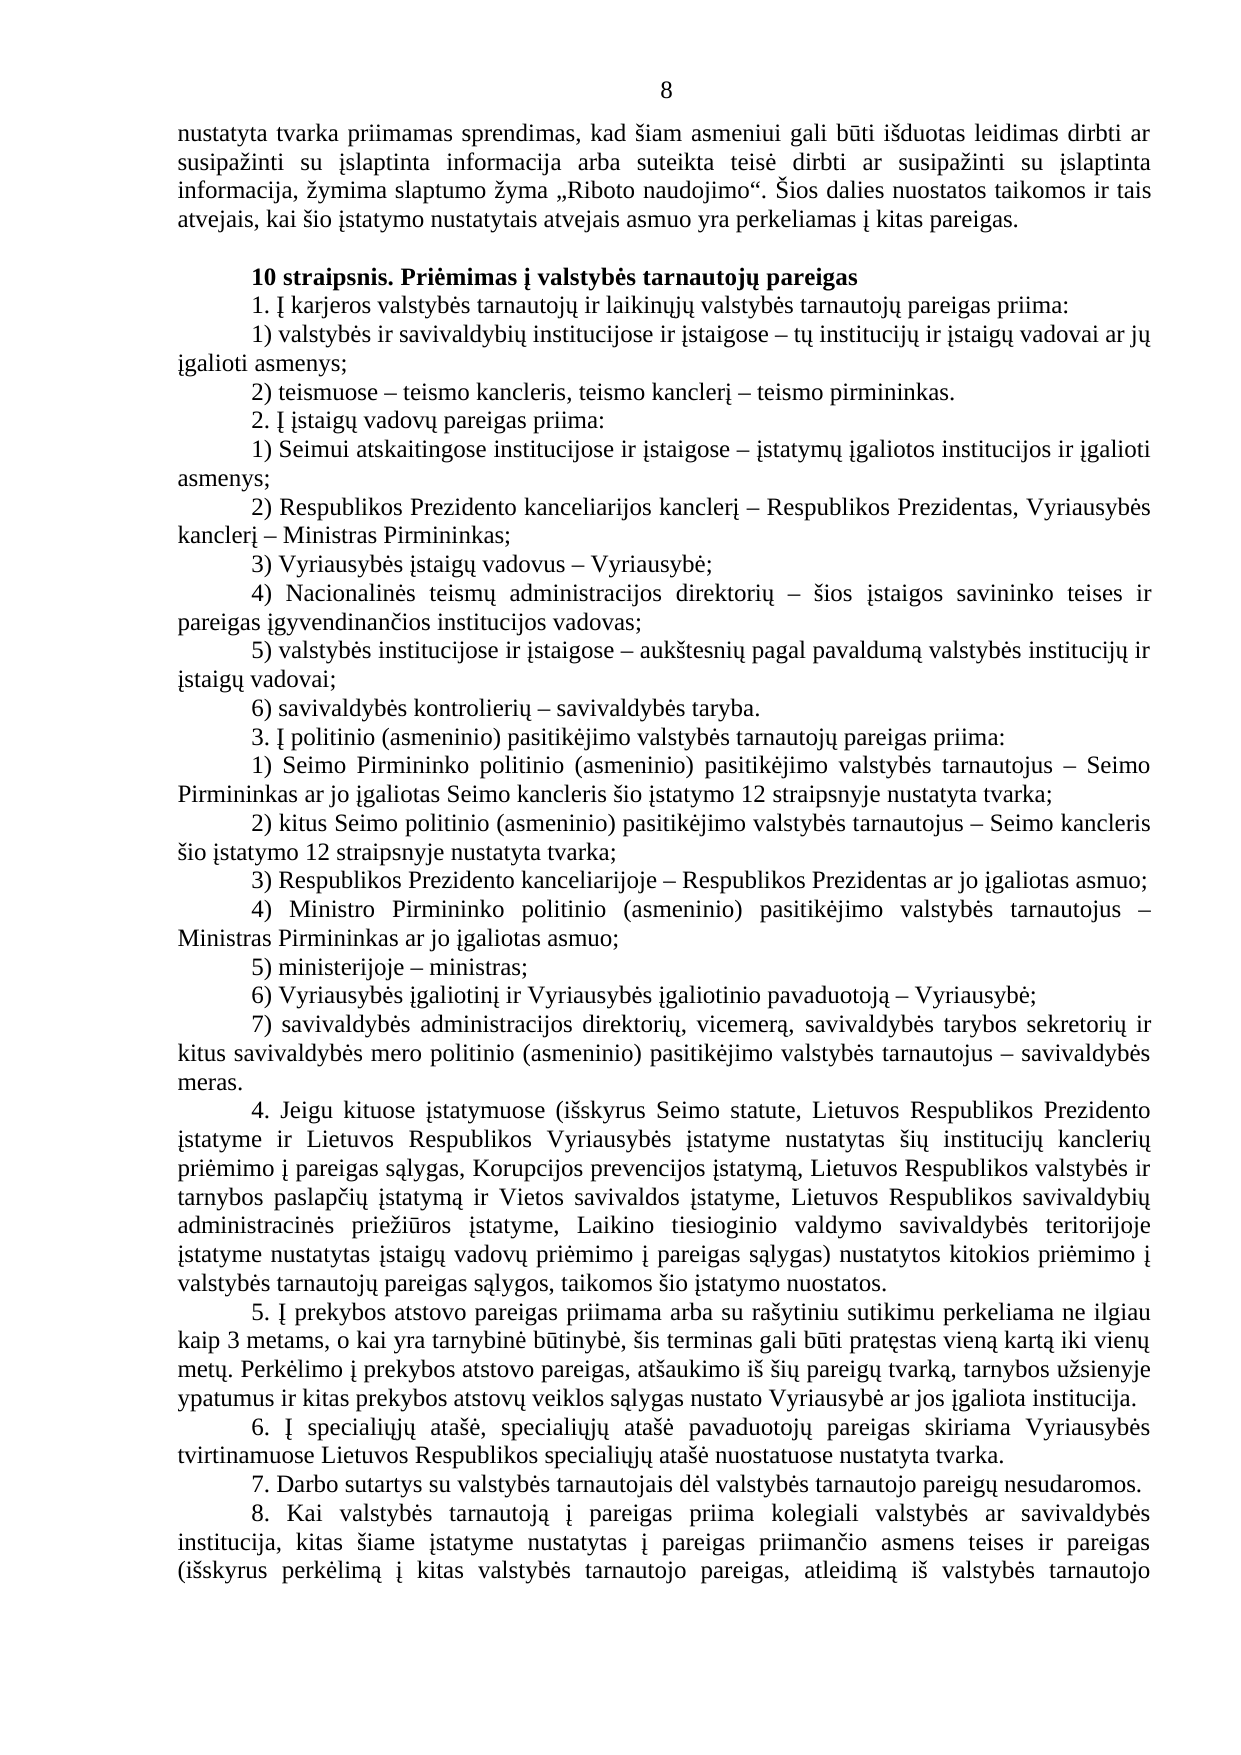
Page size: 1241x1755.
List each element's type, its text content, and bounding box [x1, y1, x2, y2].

text 6) savivaldybės kontrolierių – savivaldybės taryba. [177, 693, 1152, 722]
text 1. Į karjeros valstybės tarnautojų ir laikinųjų valstybės tarnautojų pareigas priima: [177, 291, 1152, 319]
text 10 straipsnis. Priėmimas į valstybės tarnautojų pareigas [177, 262, 1152, 291]
text 4. Jeigu kituose įstatymuose (išskyrus Seimo statute, Lietuvos Respublikos Prezidento įstatyme ir Lietuvos Respublikos Vyriausybės įstatyme nustatytas šių institucijų kanclerių priėmimo į pareigas sąlygas, Korupcijos prevencijos įstatymą, Lietuvos Respublikos valstybės ir tarnybos paslapčių įstatymą ir Vietos savivaldos įstatyme, Lietuvos Respublikos savivaldybių administracinės priežiūros įstatyme, Laikino tiesioginio valdymo savivaldybės teritorijoje įstatyme nustatytas įstaigų vadovų priėmimo į pareigas sąlygas) nustatytos kitokios priėmimo į valstybės tarnautojų pareigas sąlygos, taikomos šio įstatymo nuostatos. [177, 1096, 1152, 1297]
text 8. Kai valstybės tarnautoją į pareigas priima kolegiali valstybės ar savivaldybės institucija, kitas šiame įstatyme nustatytas į pareigas priimančio asmens teises ir pareigas (išskyrus perkėlimą į kitas valstybės tarnautojo pareigas, atleidimą iš valstybės tarnautojo [177, 1498, 1152, 1584]
text 2) kitus Seimo politinio (asmeninio) pasitikėjimo valstybės tarnautojus – Seimo kancleris šio įstatymo 12 straipsnyje nustatyta tvarka; [177, 808, 1152, 866]
text 4) Ministro Pirmininko politinio (asmeninio) pasitikėjimo valstybės tarnautojus – Ministras Pirmininkas ar jo įgaliotas asmuo; [177, 894, 1152, 952]
text 7. Darbo sutartys su valstybės tarnautojais dėl valstybės tarnautojo pareigų nesudaromos. [177, 1469, 1152, 1498]
text 1) valstybės ir savivaldybių institucijose ir įstaigose – tų institucijų ir įstaigų vadovai ar jų įgalioti asmenys; [177, 319, 1152, 377]
text 2) Respublikos Prezidento kanceliarijos kanclerį – Respublikos Prezidentas, Vyriausybės kanclerį – Ministras Pirmininkas; [177, 492, 1152, 549]
text 5. Į prekybos atstovo pareigas priimama arba su rašytiniu sutikimu perkeliama ne ilgiau kaip 3 metams, o kai yra tarnybinė būtinybė, šis terminas gali būti pratęstas vieną kartą iki vienų metų. Perkėlimo į prekybos atstovo pareigas, atšaukimo iš šių pareigų tvarką, tarnybos užsienyje ypatumus ir kitas prekybos atstovų veiklos sąlygas nustato Vyriausybė ar jos įgaliota institucija. [177, 1297, 1152, 1412]
text 3) Vyriausybės įstaigų vadovus – Vyriausybė; [177, 549, 1152, 578]
text 2) teismuose – teismo kancleris, teismo kanclerį – teismo pirmininkas. [177, 377, 1152, 406]
text nustatyta tvarka priimamas sprendimas, kad šiam asmeniui gali būti išduotas leidimas dirbti ar susipažinti su įslaptinta informacija arba suteikta teisė dirbti ar susipažinti su įslaptinta informacija, žymima slaptumo žyma „Riboto naudojimo“. Šios dalies nuostatos taikomos ir tais atvejais, kai šio įstatymo nustatytais atvejais asmuo yra perkeliamas į kitas pareigas. [177, 118, 1152, 233]
text 5) valstybės institucijose ir įstaigose – aukštesnių pagal pavaldumą valstybės institucijų ir įstaigų vadovai; [177, 636, 1152, 693]
text 3) Respublikos Prezidento kanceliarijoje – Respublikos Prezidentas ar jo įgaliotas asmuo; [177, 866, 1152, 894]
text 1) Seimo Pirmininko politinio (asmeninio) pasitikėjimo valstybės tarnautojus – Seimo Pirmininkas ar jo įgaliotas Seimo kancleris šio įstatymo 12 straipsnyje nustatyta tvarka; [177, 751, 1152, 808]
text 4) Nacionalinės teismų administracijos direktorių – šios įstaigos savininko teises ir pareigas įgyvendinančios institucijos vadovas; [177, 578, 1152, 636]
text 1) Seimui atskaitingose institucijose ir įstaigose – įstatymų įgaliotos institucijos ir įgalioti asmenys; [177, 434, 1152, 492]
text 5) ministerijoje – ministras; [177, 952, 1152, 981]
text 6. Į specialiųjų atašė, specialiųjų atašė pavaduotojų pareigas skiriama Vyriausybės tvirtinamuose Lietuvos Respublikos specialiųjų atašė nuostatuose nustatyta tvarka. [177, 1412, 1152, 1469]
text 2. Į įstaigų vadovų pareigas priima: [177, 406, 1152, 434]
text 7) savivaldybės administracijos direktorių, vicemerą, savivaldybės tarybos sekretorių ir kitus savivaldybės mero politinio (asmeninio) pasitikėjimo valstybės tarnautojus – savivaldybės meras. [177, 1009, 1152, 1096]
text 3. Į politinio (asmeninio) pasitikėjimo valstybės tarnautojų pareigas priima: [177, 722, 1152, 751]
text 6) Vyriausybės įgaliotinį ir Vyriausybės įgaliotinio pavaduotoją – Vyriausybė; [177, 981, 1152, 1009]
